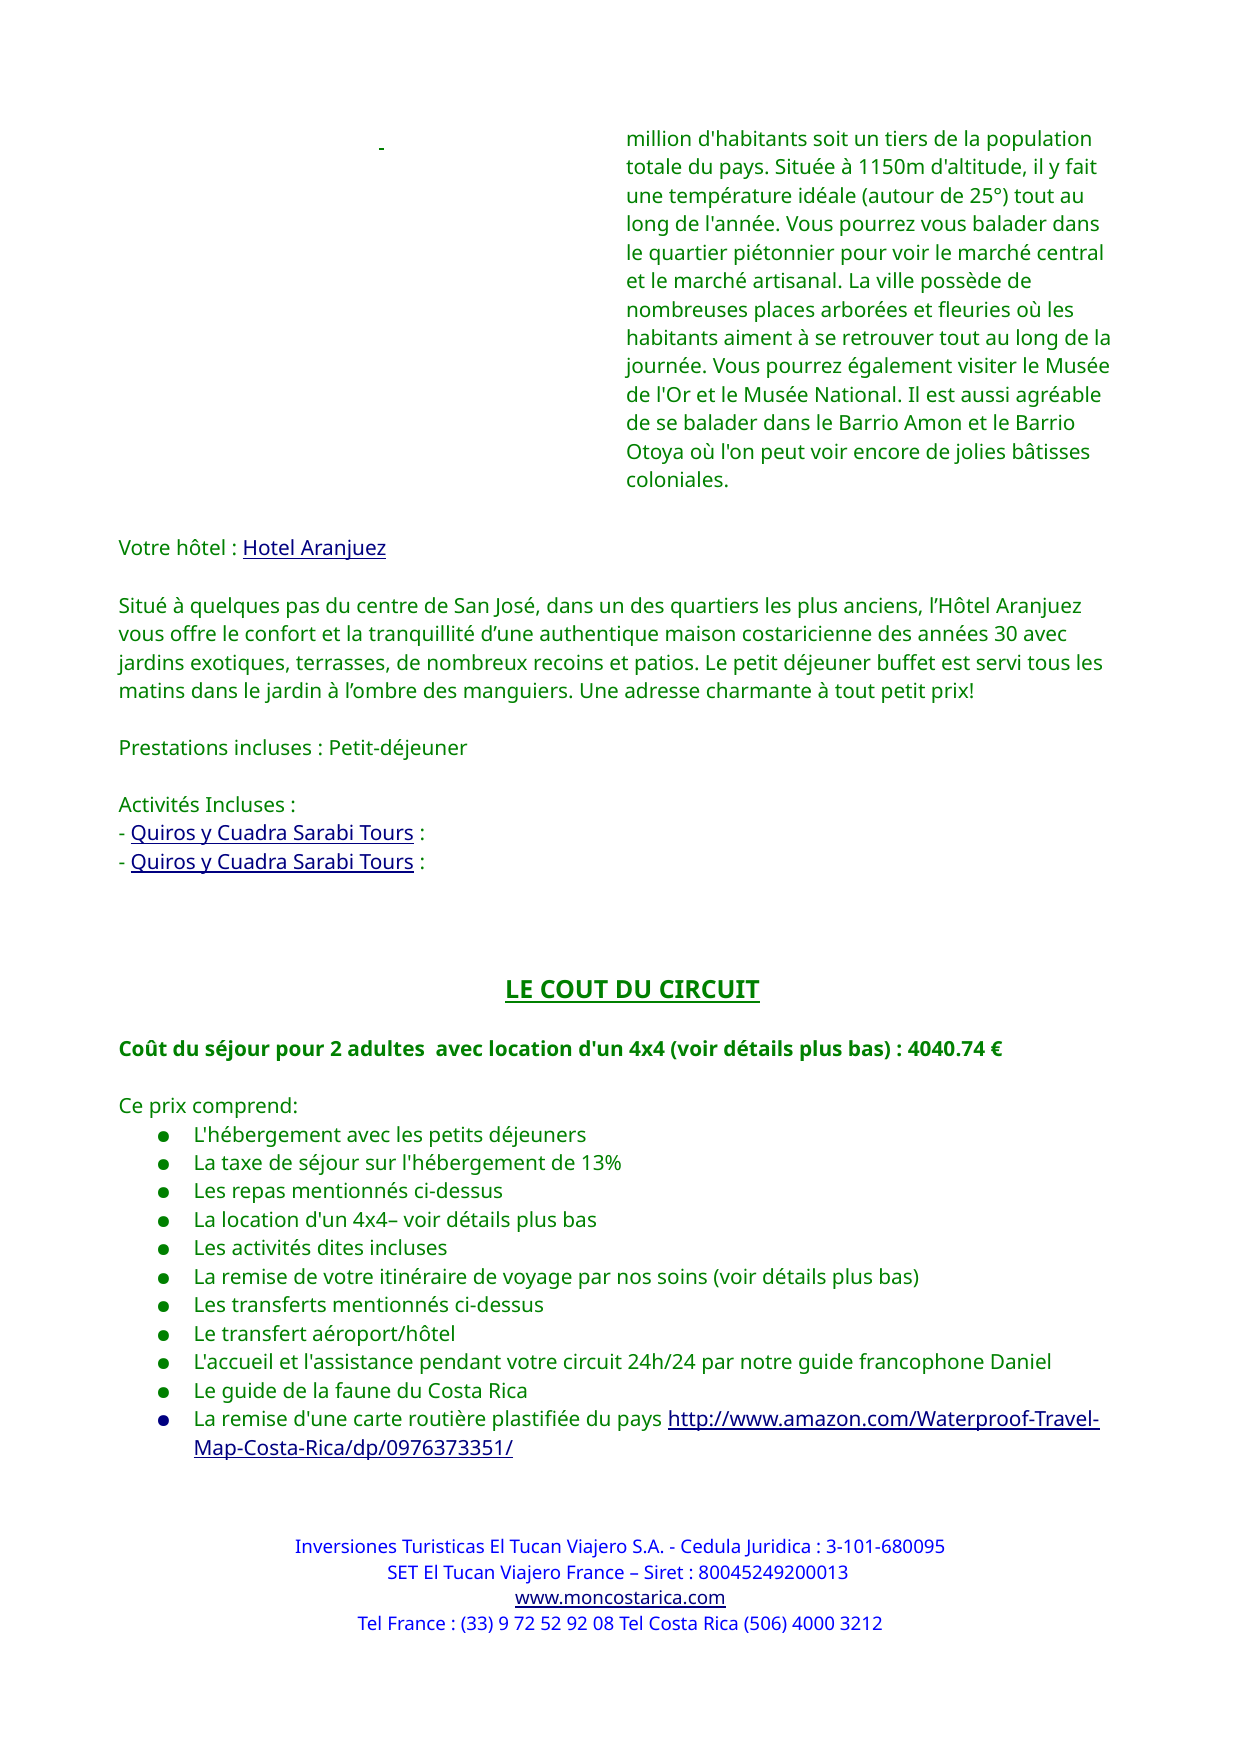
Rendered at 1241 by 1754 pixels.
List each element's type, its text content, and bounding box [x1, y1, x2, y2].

table_header [118, 118, 620, 499]
table_header million d'habitants soit un tiers de la population totale du pays. Située à 1150m d'altitude, il y fait une température idéale (autour de 25°) tout au long de l'année. Vous pourrez vous balader dans le quartier piétonnier pour voir le marché central et le marché artisanal. La ville possède de nombreuses places arborées et fleuries où les habitants aiment à se retrouver tout au long de la journée. Vous pourrez également visiter le Musée de l'Or et le Musée National. Il est aussi agréable de se balader dans le Barrio Amon et le Barrio Otoya où l'on peut voir encore de jolies bâtisses coloniales. [620, 118, 1122, 499]
text Coût du séjour pour 2 adultes avec location d'un 4x4 (voir détails plus bas) : 4040.74 € [118, 1034, 1122, 1063]
list Le guide de la faune du Costa Rica [156, 1376, 1122, 1404]
text - Quiros y Cuadra Sarabi Tours : [118, 818, 1122, 847]
text Situé à quelques pas du centre de San José, dans un des quartiers les plus anciens, l’Hôtel Aranjuez vous offre le confort et la tranquillité d’une authentique maison costaricienne des années 30 avec jardins exotiques, terrasses, de nombreux recoins et patios. Le petit déjeuner buffet est servi tous les matins dans le jardin à l’ombre des manguiers. Une adresse charmante à tout petit prix! [118, 591, 1122, 704]
list Les transferts mentionnés ci-dessus [156, 1290, 1122, 1319]
list Les repas mentionnés ci-dessus [156, 1177, 1122, 1205]
list L'hébergement avec les petits déjeuners [156, 1120, 1122, 1148]
text Ce prix comprend: [118, 1091, 1122, 1120]
list La remise d'une carte routière plastifiée du pays http://www.amazon.com/Waterproof-Travel-Map-Costa-Rica/dp/0976373351/ [156, 1404, 1122, 1461]
list La location d'un 4x4– voir détails plus bas [156, 1205, 1122, 1233]
list La remise de votre itinéraire de voyage par nos soins (voir détails plus bas) [156, 1262, 1122, 1290]
text Prestations incluses : Petit-déjeuner [118, 733, 1122, 762]
text - Quiros y Cuadra Sarabi Tours : [118, 847, 1122, 875]
list Le transfert aéroport/hôtel [156, 1319, 1122, 1347]
text LE COUT DU CIRCUIT [118, 972, 1146, 1006]
text Activités Incluses : [118, 790, 1122, 818]
list La taxe de séjour sur l'hébergement de 13% [156, 1148, 1122, 1177]
list L'accueil et l'assistance pendant votre circuit 24h/24 par notre guide francophone Daniel [156, 1347, 1122, 1376]
list Les activités dites incluses [156, 1233, 1122, 1262]
text Votre hôtel : Hotel Aranjuez [118, 533, 1122, 562]
